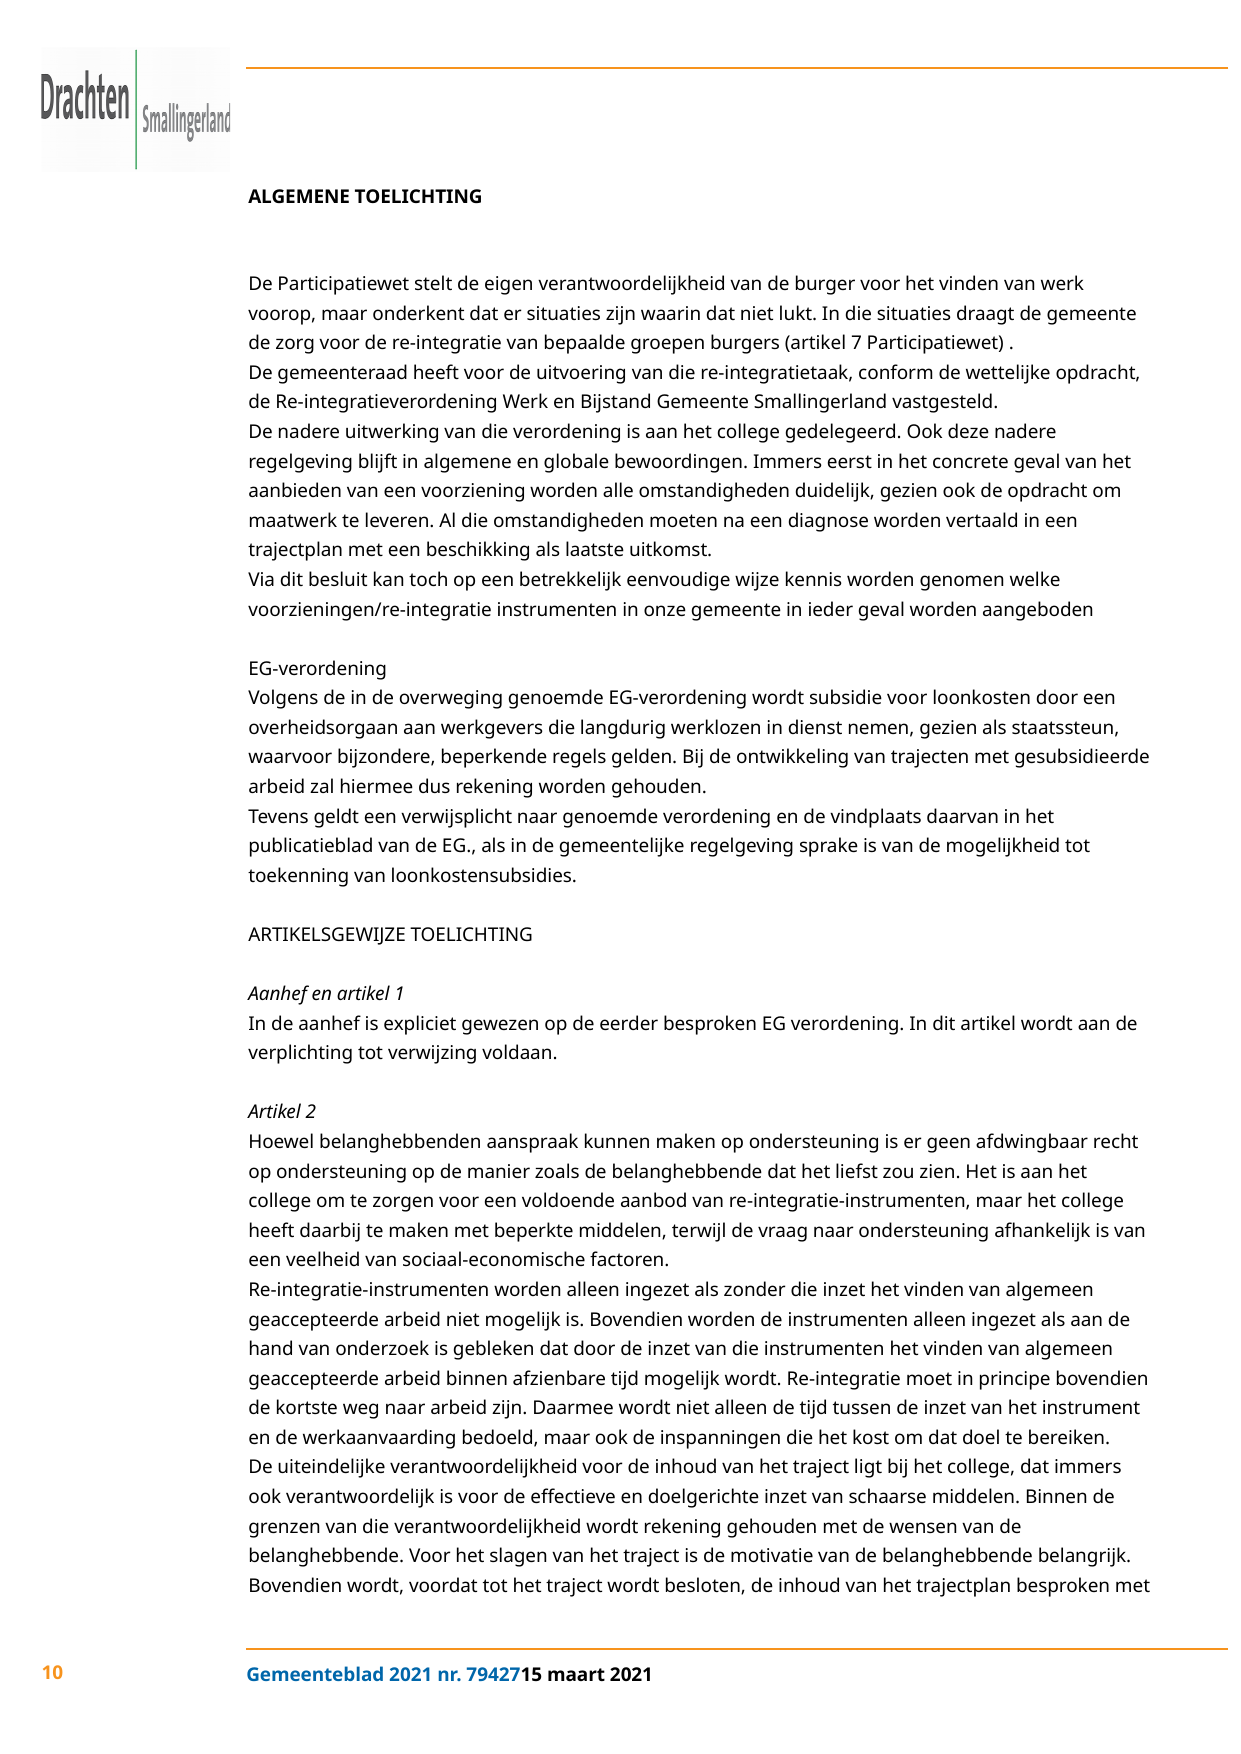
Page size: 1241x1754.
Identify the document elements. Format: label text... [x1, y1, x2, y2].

text Aanhef en artikel 1 [248, 980, 1152, 1006]
text De gemeenteraad heeft voor de uitvoering van die re-integratietaak, conform de wettelijke opdracht, de Re-integratieverordening Werk en Bijstand Gemeente Smallingerland vastgesteld. [248, 359, 1152, 414]
text Volgens de in de overweging genoemde EG-verordening wordt subsidie voor loonkosten door een overheidsorgaan aan werkgevers die langdurig werklozen in dienst nemen, gezien als staatssteun, waarvoor bijzondere, beperkende regels gelden. Bij de ontwikkeling van trajecten met gesubsidieerde arbeid zal hiermee dus rekening worden gehouden. [248, 684, 1152, 799]
text De uiteindelijke verantwoordelijkheid voor de inhoud van het traject ligt bij het college, dat immers ook verantwoordelijk is voor de effectieve en doelgerichte inzet van schaarse middelen. Binnen de grenzen van die verantwoordelijkheid wordt rekening gehouden met de wensen van de belanghebbende. Voor het slagen van het traject is de motivatie van de belanghebbende belangrijk. Bovendien wordt, voordat tot het traject wordt besloten, de inhoud van het trajectplan besproken met [248, 1454, 1152, 1598]
picture [41, 47, 231, 172]
text In de aanhef is expliciet gewezen op de eerder besproken EG verordening. In dit artikel wordt aan de verplichting tot verwijzing voldaan. [248, 1010, 1152, 1065]
text Artikel 2 [248, 1099, 1152, 1124]
text ARTIKELSGEWIJZE TOELICHTING [248, 921, 1152, 947]
text EG-verordening [248, 655, 1152, 681]
text Tevens geldt een verwijsplicht naar genoemde verordening en de vindplaats daarvan in het publicatieblad van de EG., als in de gemeentelijke regelgeving sprake is van de mogelijkheid tot toekenning van loonkostensubsidies. [248, 803, 1152, 888]
text Hoewel belanghebbenden aanspraak kunnen maken op ondersteuning is er geen afdwingbaar recht op ondersteuning op de manier zoals de belanghebbende dat het liefst zou zien. Het is aan het college om te zorgen voor een voldoende aanbod van re-integratie-instrumenten, maar het college heeft daarbij te maken met beperkte middelen, terwijl de vraag naar ondersteuning afhankelijk is van een veelheid van sociaal-economische factoren. [248, 1128, 1152, 1272]
text Via dit besluit kan toch op een betrekkelijk eenvoudige wijze kennis worden genomen welke voorzieningen/re-integratie instrumenten in onze gemeente in ieder geval worden aangeboden [248, 566, 1152, 622]
text De Participatiewet stelt de eigen verantwoordelijkheid van de burger voor het vinden van werk voorop, maar onderkent dat er situaties zijn waarin dat niet lukt. In die situaties draagt de gemeente de zorg voor de re-integratie van bepaalde groepen burgers (artikel 7 Participatiewet) . [248, 270, 1152, 355]
text De nadere uitwerking van die verordening is aan het college gedelegeerd. Ook deze nadere regelgeving blijft in algemene en globale bewoordingen. Immers eerst in het concrete geval van het aanbieden van een voorziening worden alle omstandigheden duidelijk, gezien ook de opdracht om maatwerk te leveren. Al die omstandigheden moeten na een diagnose worden vertaald in een trajectplan met een beschikking als laatste uitkomst. [248, 418, 1152, 562]
text ALGEMENE TOELICHTING [248, 172, 1152, 212]
text Re-integratie-instrumenten worden alleen ingezet als zonder die inzet het vinden van algemeen geaccepteerde arbeid niet mogelijk is. Bovendien worden de instrumenten alleen ingezet als aan de hand van onderzoek is gebleken dat door de inzet van die instrumenten het vinden van algemeen geaccepteerde arbeid binnen afzienbare tijd mogelijk wordt. Re-integratie moet in principe bovendien de kortste weg naar arbeid zijn. Daarmee wordt niet alleen de tijd tussen de inzet van het instrument en de werkaanvaarding bedoeld, maar ook de inspanningen die het kost om dat doel te bereiken. [248, 1276, 1152, 1450]
